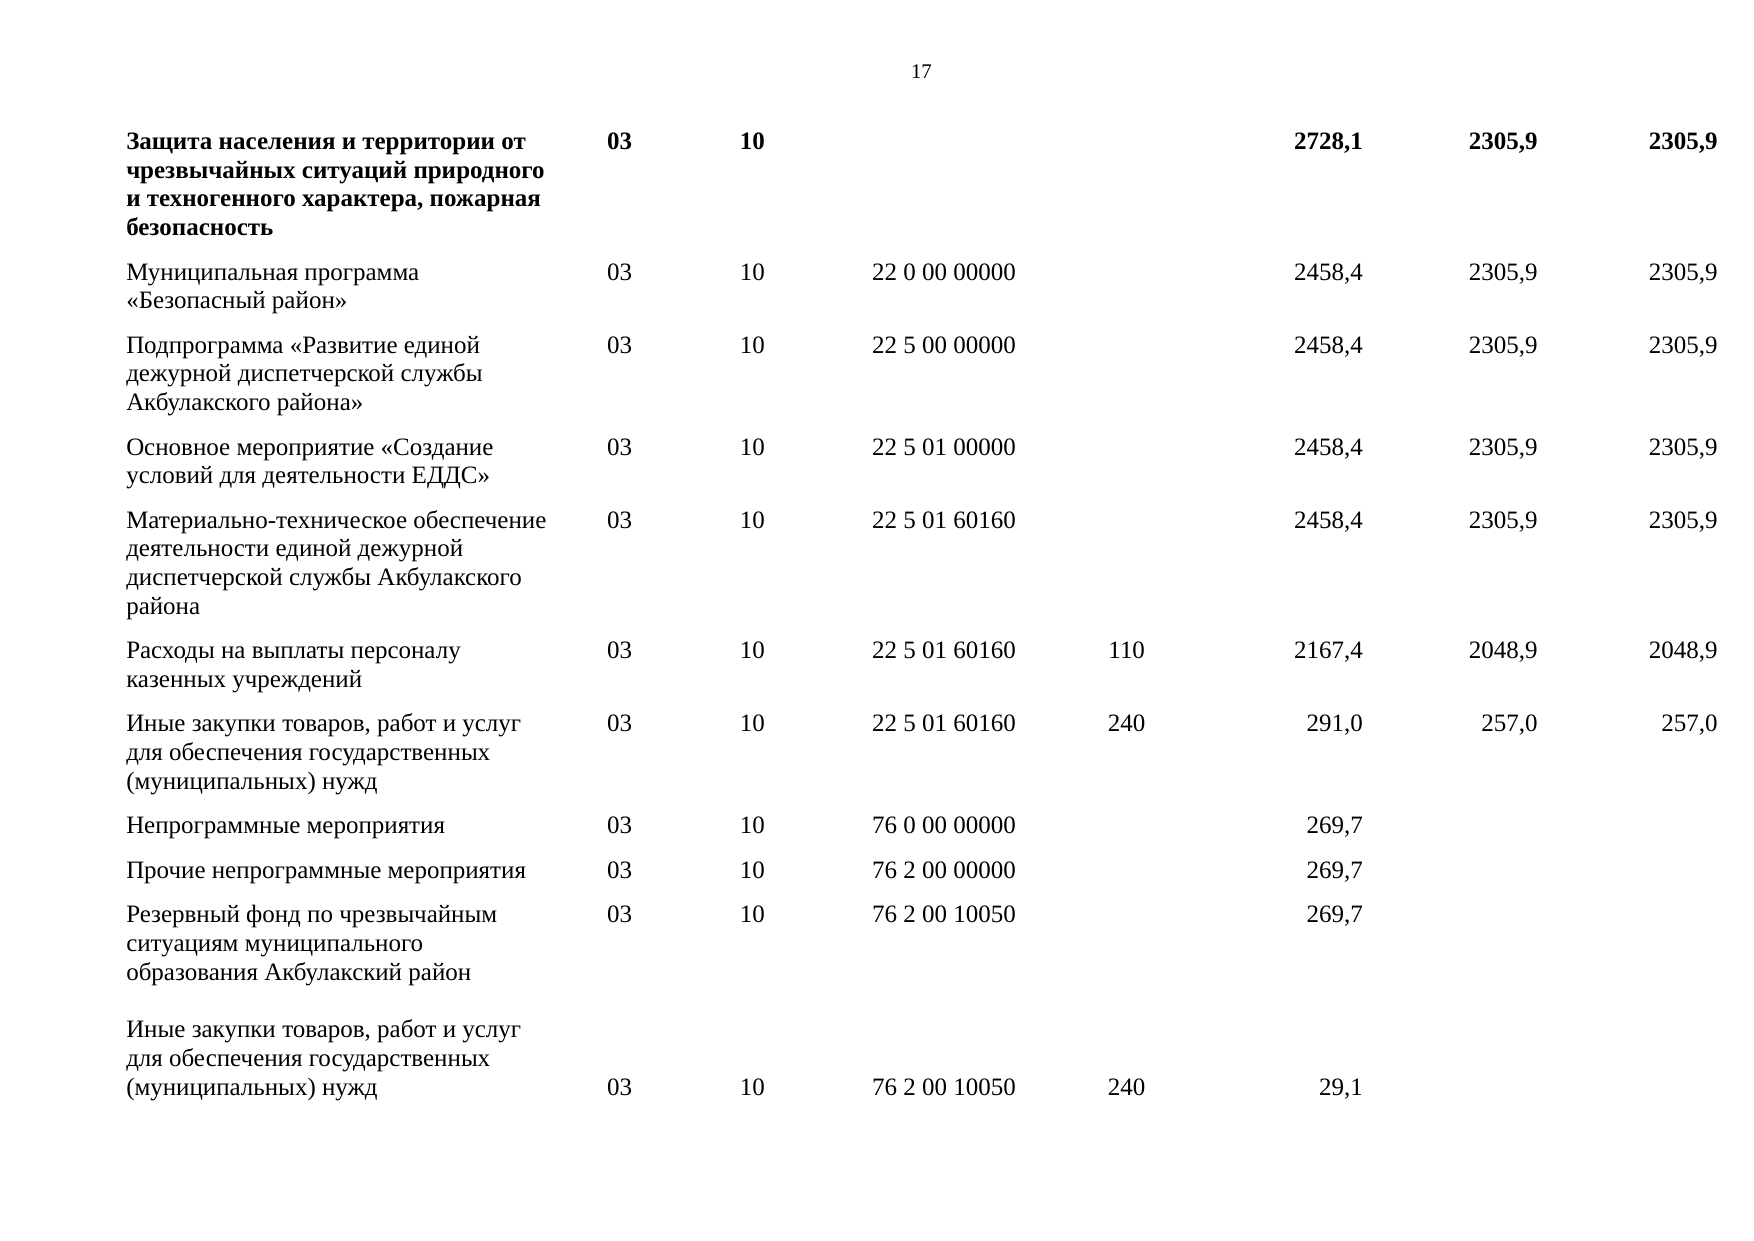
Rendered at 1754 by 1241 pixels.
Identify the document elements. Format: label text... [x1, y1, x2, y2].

table_cell 2305,9 [1370, 249, 1545, 322]
table_cell 2458,4 [1191, 497, 1370, 627]
table_cell 2048,9 [1370, 628, 1545, 701]
table_cell [1725, 249, 1729, 322]
table_cell [109, 497, 118, 627]
table_cell [1061, 118, 1191, 249]
table_cell [1061, 803, 1191, 847]
table_cell 03 [560, 803, 678, 847]
table_cell 10 [678, 249, 826, 322]
table_cell [1370, 847, 1545, 891]
table_cell [1725, 803, 1729, 847]
table_cell [1061, 847, 1191, 891]
table_cell [1725, 322, 1729, 424]
table_cell 03 [560, 847, 678, 891]
table_cell 240 [1061, 891, 1191, 1108]
table_cell 291,0 [1191, 701, 1370, 802]
table_cell 2305,9 [1370, 118, 1545, 249]
table_cell 10 [678, 803, 826, 847]
table_cell [1725, 891, 1729, 1108]
table_cell 240 [1061, 701, 1191, 802]
table_cell 2458,4 [1191, 424, 1370, 497]
table_cell [1725, 497, 1729, 627]
table_cell [109, 628, 118, 701]
table_cell 2048,9 [1545, 628, 1725, 701]
table_cell 03 03 [560, 891, 678, 1108]
table_cell [1061, 249, 1191, 322]
table_cell 2305,9 [1545, 118, 1725, 249]
table_cell 03 [560, 424, 678, 497]
table_cell 03 [560, 249, 678, 322]
table_cell Подпрограмма «Развитие единой дежурной диспетчерской службы Акбулакского района» [118, 322, 560, 424]
table_cell [1725, 847, 1729, 891]
table_cell [109, 249, 118, 322]
table_cell [1061, 322, 1191, 424]
table_cell Непрограммные мероприятия [118, 803, 560, 847]
table_cell 257,0 [1545, 701, 1725, 802]
table_cell 257,0 [1370, 701, 1545, 802]
table_cell 2305,9 [1545, 249, 1725, 322]
table_cell [1061, 497, 1191, 627]
table_cell [1545, 891, 1725, 1108]
table_cell 2305,9 [1370, 424, 1545, 497]
table_cell [1545, 847, 1725, 891]
table_cell Иные закупки товаров, работ и услуг для обеспечения государственных (муниципальных) нужд [118, 701, 560, 802]
table_cell 2728,1 [1191, 118, 1370, 249]
table_cell Материально-техническое обеспечение деятельности единой дежурной диспетчерской службы Акбулакского района [118, 497, 560, 627]
table_cell [1725, 118, 1729, 249]
table_cell [1061, 424, 1191, 497]
table_cell [1370, 891, 1545, 1108]
table_cell [109, 891, 118, 1108]
table_cell [109, 803, 118, 847]
table_cell 03 [560, 118, 678, 249]
table_cell [109, 118, 118, 249]
table_cell 22 5 01 60160 [826, 497, 1061, 627]
table_cell 22 5 01 60160 [826, 628, 1061, 701]
table_cell Защита населения и территории от чрезвычайных ситуаций природного и техногенного характера, пожарная безопасность [118, 118, 560, 249]
table_cell [826, 118, 1061, 249]
table_cell 10 [678, 847, 826, 891]
table_cell 22 5 01 00000 [826, 424, 1061, 497]
table_cell 10 [678, 628, 826, 701]
table_cell 03 [560, 628, 678, 701]
table_cell [1725, 424, 1729, 497]
table_cell 10 10 [678, 891, 826, 1108]
table_cell 10 [678, 322, 826, 424]
table_cell 10 [678, 424, 826, 497]
table_cell 269,7 29,1 [1191, 891, 1370, 1108]
table_cell [1370, 803, 1545, 847]
table_cell 269,7 [1191, 803, 1370, 847]
table_cell 2305,9 [1545, 424, 1725, 497]
table_cell 10 [678, 701, 826, 802]
table_cell 2305,9 [1545, 322, 1725, 424]
table_cell [109, 847, 118, 891]
table_cell 22 0 00 00000 [826, 249, 1061, 322]
table_cell [109, 701, 118, 802]
table_cell 76 2 00 10050 76 2 00 10050 [826, 891, 1061, 1108]
table_cell 76 0 00 00000 [826, 803, 1061, 847]
table_cell [1725, 628, 1729, 701]
table_cell 2458,4 [1191, 249, 1370, 322]
table_cell Прочие непрограммные мероприятия [118, 847, 560, 891]
table_cell 2305,9 [1545, 497, 1725, 627]
table_cell 269,7 [1191, 847, 1370, 891]
table_cell Резервный фонд по чрезвычайным ситуациям муниципального образования Акбулакский район Иные закупки товаров, работ и услуг для обеспечения государственных (муниципальных) нужд [118, 891, 560, 1108]
table_cell [109, 424, 118, 497]
table_cell [1725, 701, 1729, 802]
table_cell 76 2 00 00000 [826, 847, 1061, 891]
table_cell 2305,9 [1370, 322, 1545, 424]
table_cell Муниципальная программа «Безопасный район» [118, 249, 560, 322]
table_cell 22 5 01 60160 [826, 701, 1061, 802]
table_cell 110 [1061, 628, 1191, 701]
table_cell 22 5 00 00000 [826, 322, 1061, 424]
table_cell 03 [560, 701, 678, 802]
table_cell Расходы на выплаты персоналу казенных учреждений [118, 628, 560, 701]
table_cell 2305,9 [1370, 497, 1545, 627]
table_cell 03 [560, 322, 678, 424]
table_cell [109, 322, 118, 424]
table_cell 10 [678, 118, 826, 249]
table_cell 10 [678, 497, 826, 627]
table_cell 2458,4 [1191, 322, 1370, 424]
table_cell 03 [560, 497, 678, 627]
table_cell [1545, 803, 1725, 847]
table_cell 2167,4 [1191, 628, 1370, 701]
table_cell Основное мероприятие «Создание условий для деятельности ЕДДС» [118, 424, 560, 497]
